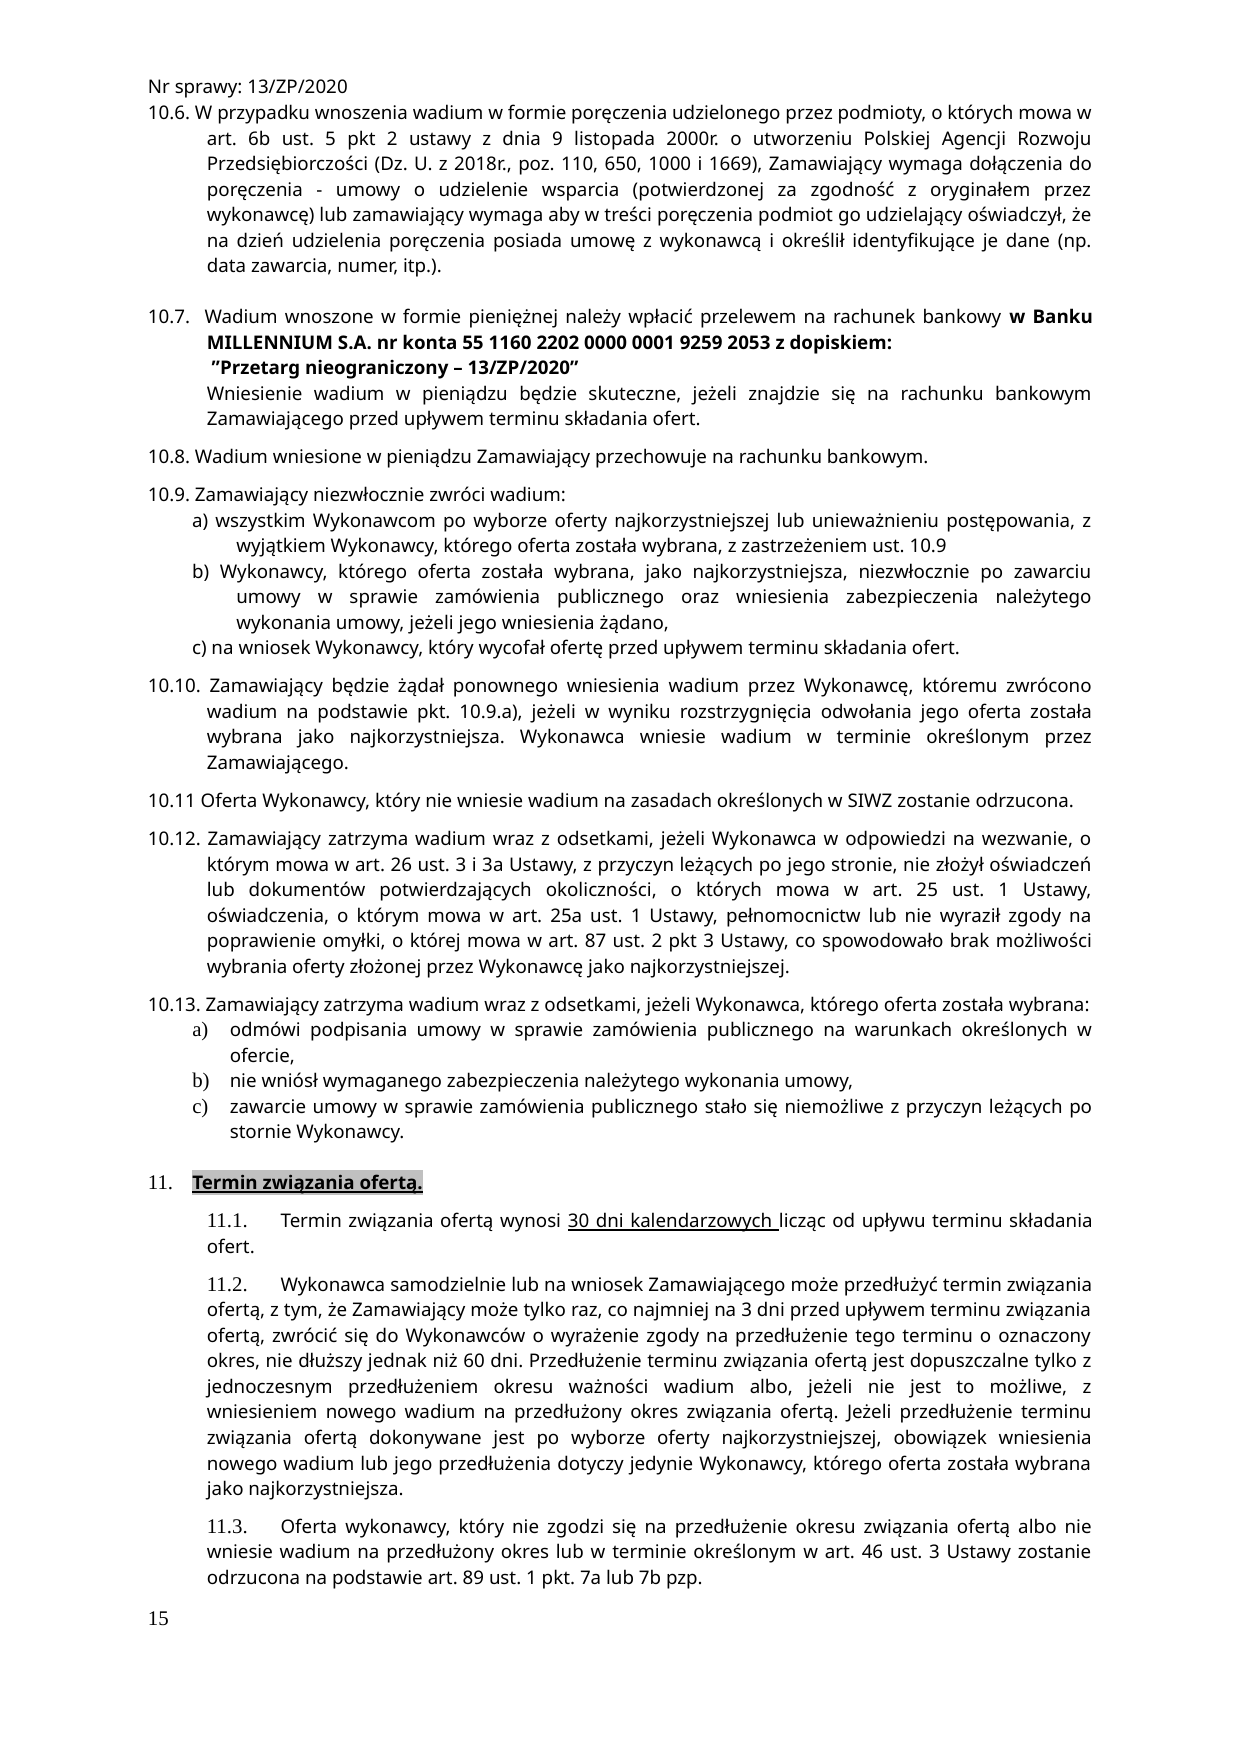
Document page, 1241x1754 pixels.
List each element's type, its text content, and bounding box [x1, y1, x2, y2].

list Termin związania ofertą. [148, 1169, 1093, 1195]
text 10.10. Zamawiający będzie żądał ponownego wniesienia wadium przez Wykonawcę, któremu zwrócono wadium na podstawie pkt. 10.9.a), jeżeli w wyniku rozstrzygnięcia odwołania jego oferta została wybrana jako najkorzystniejsza. Wykonawca wniesie wadium w terminie określonym przez Zamawiającego. [148, 673, 1093, 775]
text 10.11 Oferta Wykonawcy, który nie wniesie wadium na zasadach określonych w SIWZ zostanie odrzucona. [148, 787, 1093, 813]
text 10.12. Zamawiający zatrzyma wadium wraz z odsetkami, jeżeli Wykonawca w odpowiedzi na wezwanie, o którym mowa w art. 26 ust. 3 i 3a Ustawy, z przyczyn leżących po jego stronie, nie złożył oświadczeń lub dokumentów potwierdzających okoliczności, o których mowa w art. 25 ust. 1 Ustawy, oświadczenia, o którym mowa w art. 25a ust. 1 Ustawy, pełnomocnictw lub nie wyraził zgody na poprawienie omyłki, o której mowa w art. 87 ust. 2 pkt 3 Ustawy, co spowodowało brak możliwości wybrania oferty złożonej przez Wykonawcę jako najkorzystniejszej. [148, 825, 1093, 978]
text 10.7. Wadium wnoszone w formie pieniężnej należy wpłacić przelewem na rachunek bankowy w Banku MILLENNIUM S.A. nr konta 55 1160 2202 0000 0001 9259 2053 z dopiskiem: [148, 303, 1093, 354]
list nie wniósł wymaganego zabezpieczenia należytego wykonania umowy, [192, 1067, 1093, 1093]
list Oferta wykonawcy, który nie zgodzi się na przedłużenie okresu związania ofertą albo nie wniesie wadium na przedłużony okres lub w terminie określonym w art. 46 ust. 3 Ustawy zostanie odrzucona na podstawie art. 89 ust. 1 pkt. 7a lub 7b pzp. [207, 1513, 1093, 1590]
list odmówi podpisania umowy w sprawie zamówienia publicznego na warunkach określonych w ofercie, [192, 1016, 1093, 1067]
text a) wszystkim Wykonawcom po wyborze oferty najkorzystniejszej lub unieważnieniu postępowania, z wyjątkiem Wykonawcy, którego oferta została wybrana, z zastrzeżeniem ust. 10.9 [192, 507, 1093, 558]
text 10.9. Zamawiający niezwłocznie zwróci wadium: [148, 482, 1093, 507]
text ”Przetarg nieograniczony – 13/ZP/2020” [207, 354, 1093, 380]
text 10.6. W przypadku wnoszenia wadium w formie poręczenia udzielonego przez podmioty, o których mowa w art. 6b ust. 5 pkt 2 ustawy z dnia 9 listopada 2000r. o utworzeniu Polskiej Agencji Rozwoju Przedsiębiorczości (Dz. U. z 2018r., poz. 110, 650, 1000 i 1669), Zamawiający wymaga dołączenia do poręczenia - umowy o udzielenie wsparcia (potwierdzonej za zgodność z oryginałem przez wykonawcę) lub zamawiający wymaga aby w treści poręczenia podmiot go udzielający oświadczył, że na dzień udzielenia poręczenia posiada umowę z wykonawcą i określił identyfikujące je dane (np. data zawarcia, numer, itp.). [148, 99, 1093, 278]
list Wykonawca samodzielnie lub na wniosek Zamawiającego może przedłużyć termin związania ofertą, z tym, że Zamawiający może tylko raz, co najmniej na 3 dni przed upływem terminu związania ofertą, zwrócić się do Wykonawców o wyrażenie zgody na przedłużenie tego terminu o oznaczony okres, nie dłuższy jednak niż 60 dni. Przedłużenie terminu związania ofertą jest dopuszczalne tylko z jednoczesnym przedłużeniem okresu ważności wadium albo, jeżeli nie jest to możliwe, z wniesieniem nowego wadium na przedłużony okres związania ofertą. Jeżeli przedłużenie terminu związania ofertą dokonywane jest po wyborze oferty najkorzystniejszej, obowiązek wniesienia nowego wadium lub jego przedłużenia dotyczy jedynie Wykonawcy, którego oferta została wybrana jako najkorzystniejsza. [207, 1271, 1093, 1501]
text c) na wniosek Wykonawcy, który wycofał ofertę przed upływem terminu składania ofert. [192, 635, 1093, 660]
text b) Wykonawcy, którego oferta została wybrana, jako najkorzystniejsza, niezwłocznie po zawarciu umowy w sprawie zamówienia publicznego oraz wniesienia zabezpieczenia należytego wykonania umowy, jeżeli jego wniesienia żądano, [192, 558, 1093, 635]
text 10.8. Wadium wniesione w pieniądzu Zamawiający przechowuje na rachunku bankowym. [148, 443, 1093, 469]
list zawarcie umowy w sprawie zamówienia publicznego stało się niemożliwe z przyczyn leżących po stornie Wykonawcy. [192, 1093, 1093, 1144]
text 10.13. Zamawiający zatrzyma wadium wraz z odsetkami, jeżeli Wykonawca, którego oferta została wybrana: [148, 991, 1093, 1016]
text Wniesienie wadium w pieniądzu będzie skuteczne, jeżeli znajdzie się na rachunku bankowym Zamawiającego przed upływem terminu składania ofert. [148, 380, 1093, 431]
list Termin związania ofertą wynosi 30 dni kalendarzowych licząc od upływu terminu składania ofert. [207, 1208, 1093, 1259]
